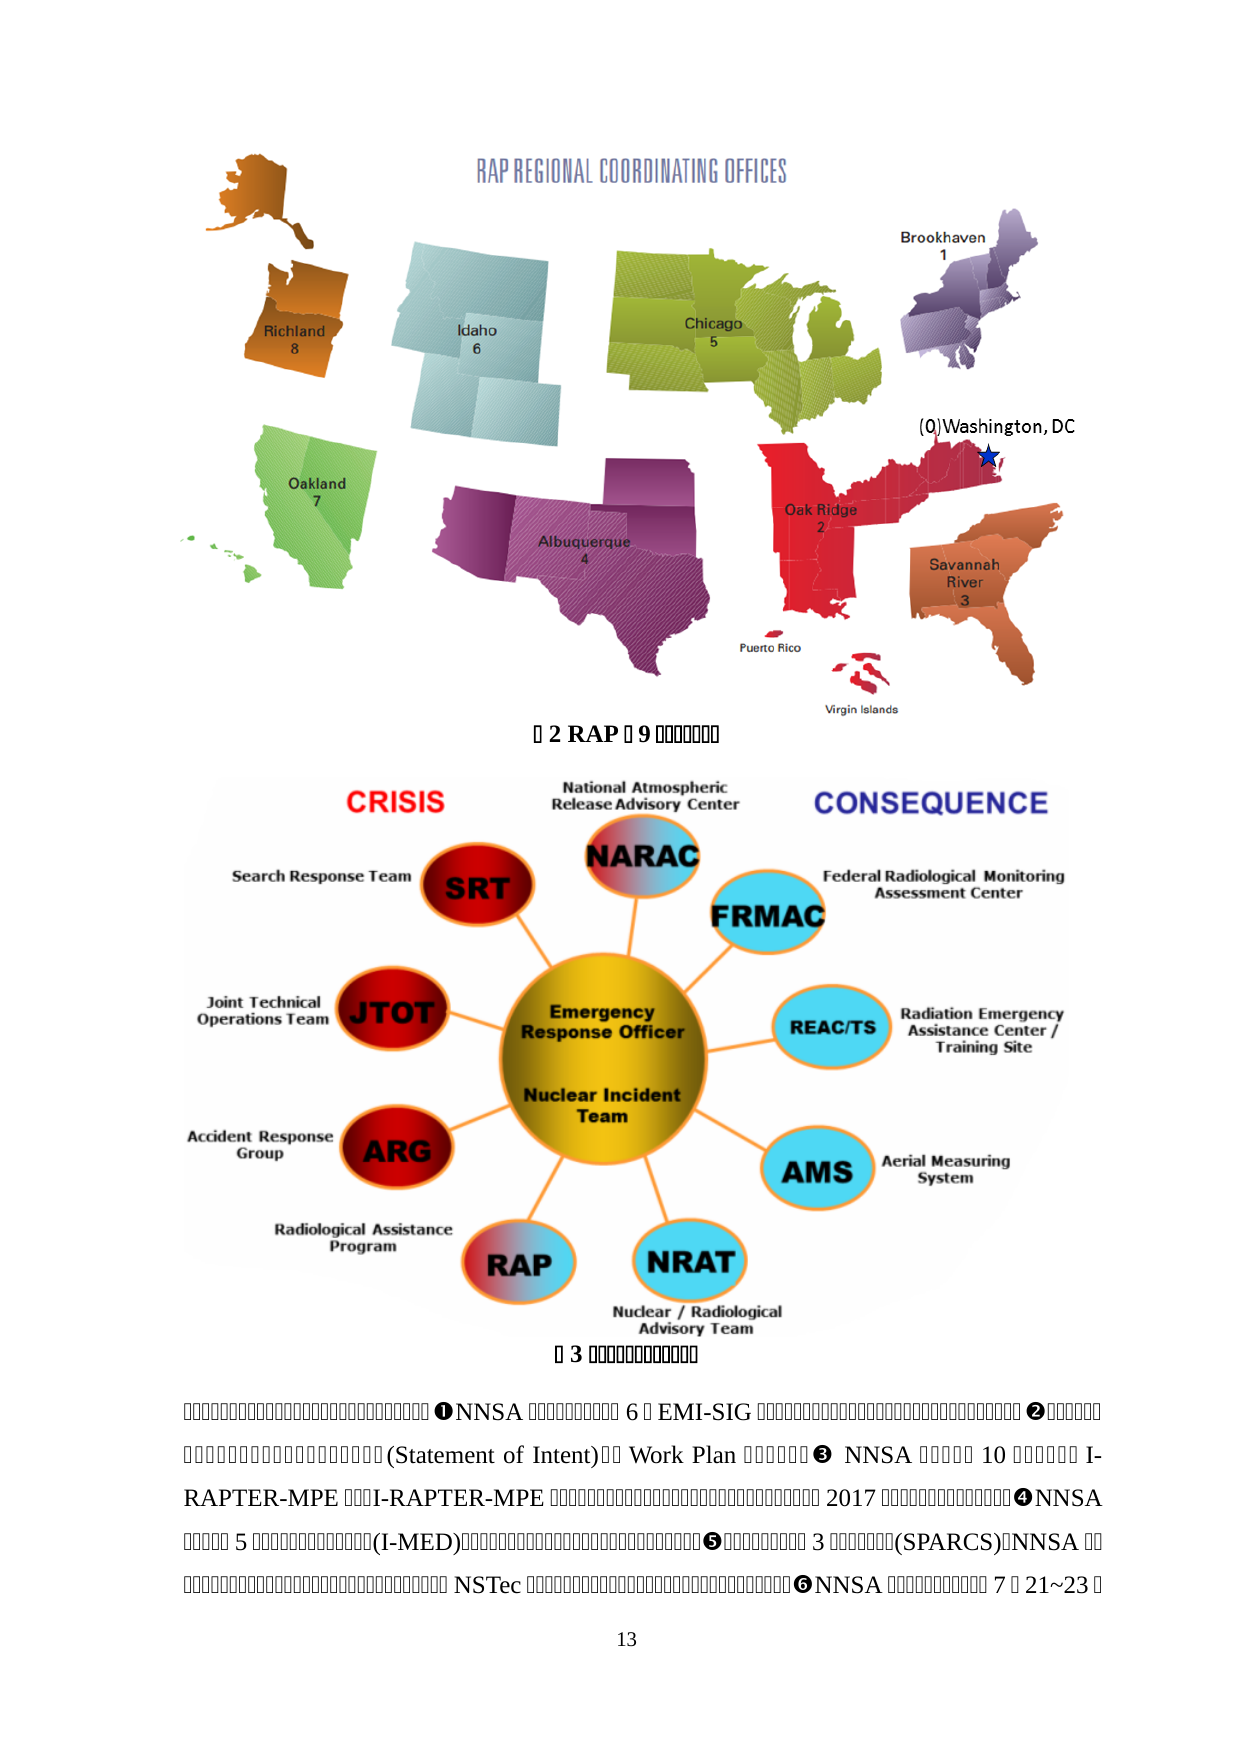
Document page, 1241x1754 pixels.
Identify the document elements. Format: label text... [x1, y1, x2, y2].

text 在簡報後，由雙方進行第四分組議案的討論，會議結論如下：NNSA將邀請原能會出席明年6月EMI-SIG會議，原能會表示希望在會議中分享我國緊急應變整備作業經驗；雙方同意於明年視需要檢視並調整更新合作意向聲明書(Statement of Intent)項下Work Plan的合作內容； NNSA預定於明年10月在台灣辦理I-RAPTER-MPE訓練，I-RAPTER-MPE訓練主要係為強化核子及輻射事故應變機制，確保大型公眾活動如2017年臺北世界大學運動會的安全；NNSA預定於明年5月在台灣辦理第二次輻傷醫療(I-MED)進階訓練，目標為培養台灣參訓人員為未來訓練種子教師；美國目前借我國使用3套空中偵測系統(SPARCS)，NNSA將定期更新系統零組件，並提供零組件備品；此外，雙方同意建立美方NSTec公司及我國核研所直接聯繫管道，以確保空中偵測設備的可用性；NNSA將邀請原能會觀摩於明年7月21~23日 [183, 1397, 1103, 1598]
text 圖 3 緊急應變相關技術支援體系 [150, 1339, 1103, 1368]
picture [184, 776, 1069, 1340]
text 圖 2 RAP之9個技術支援區域 [150, 719, 1103, 748]
picture [176, 150, 1077, 719]
